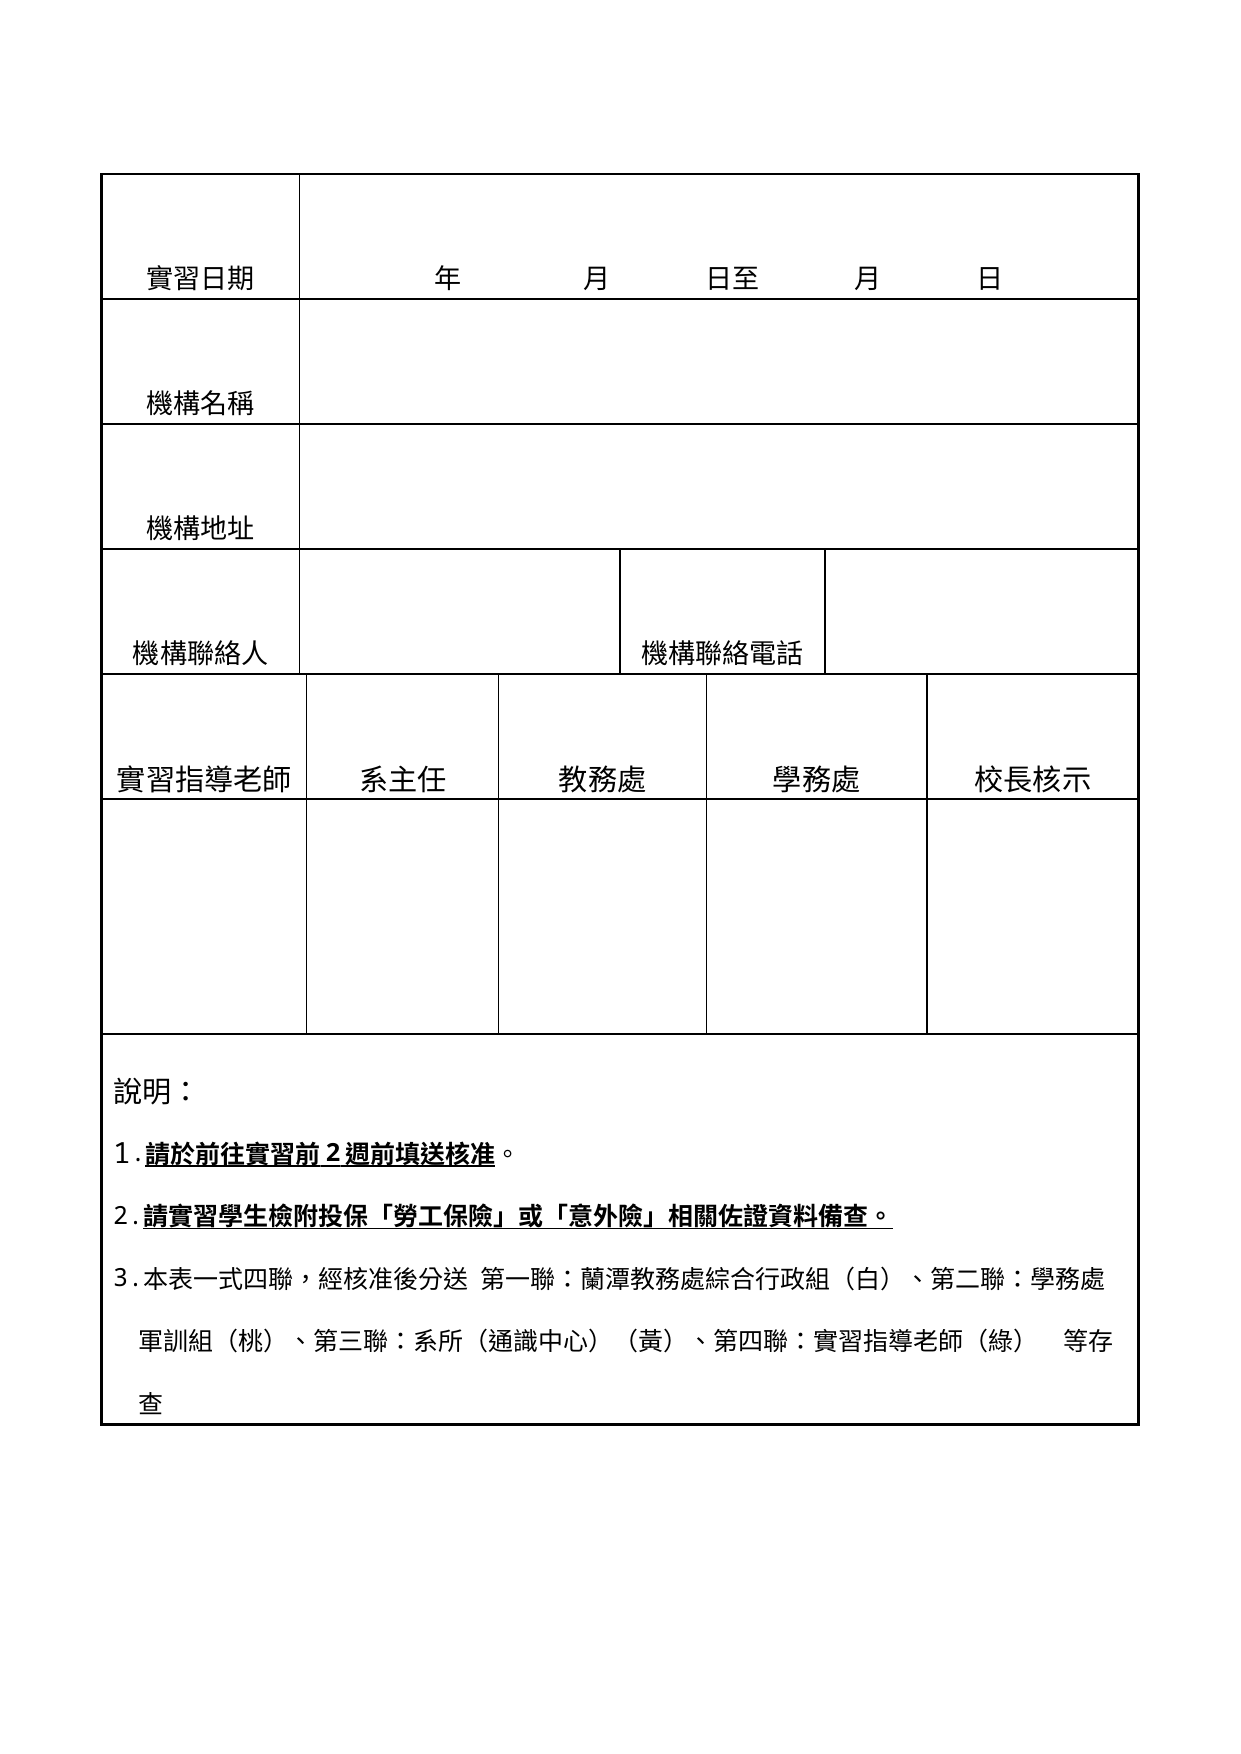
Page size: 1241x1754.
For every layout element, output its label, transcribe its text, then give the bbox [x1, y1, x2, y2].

table_cell 年 月 日至 月 日 [300, 175, 1137, 298]
table_cell [103, 800, 306, 1033]
table_cell [826, 550, 1137, 673]
table_cell 實習日期 [103, 175, 299, 298]
table_cell [707, 800, 926, 1033]
table_cell [300, 425, 1137, 548]
table_cell 實習指導老師 [103, 675, 306, 798]
table_cell [300, 300, 1137, 423]
table_cell 系主任 [307, 675, 498, 798]
table_cell [307, 800, 498, 1033]
table_cell 機構名稱 [103, 300, 299, 423]
table_cell 校長核示 [928, 675, 1137, 798]
table_cell [300, 550, 619, 673]
table_cell 機構地址 [103, 425, 299, 548]
table_cell 學務處 [707, 675, 926, 798]
table_cell 說明： 1.請於前往實習前2週前填送核准。 2.請實習學生檢附投保「勞工保險」或「意外險」相關佐證資料備查。 3.本表一式四聯，經核准後分送 第一聯：蘭潭教務處綜合行政組（白）、第二聯：學務處軍訓組（桃）、第三聯：系所（通識中心）（黃）、第四聯：實習指導老師（綠） 等存查 [103, 1035, 1137, 1423]
table_cell 教務處 [499, 675, 706, 798]
table_cell [928, 800, 1137, 1033]
table_cell 機構聯絡電話 [621, 550, 824, 673]
table_cell 機構聯絡人 [103, 550, 299, 673]
table_cell [499, 800, 706, 1033]
